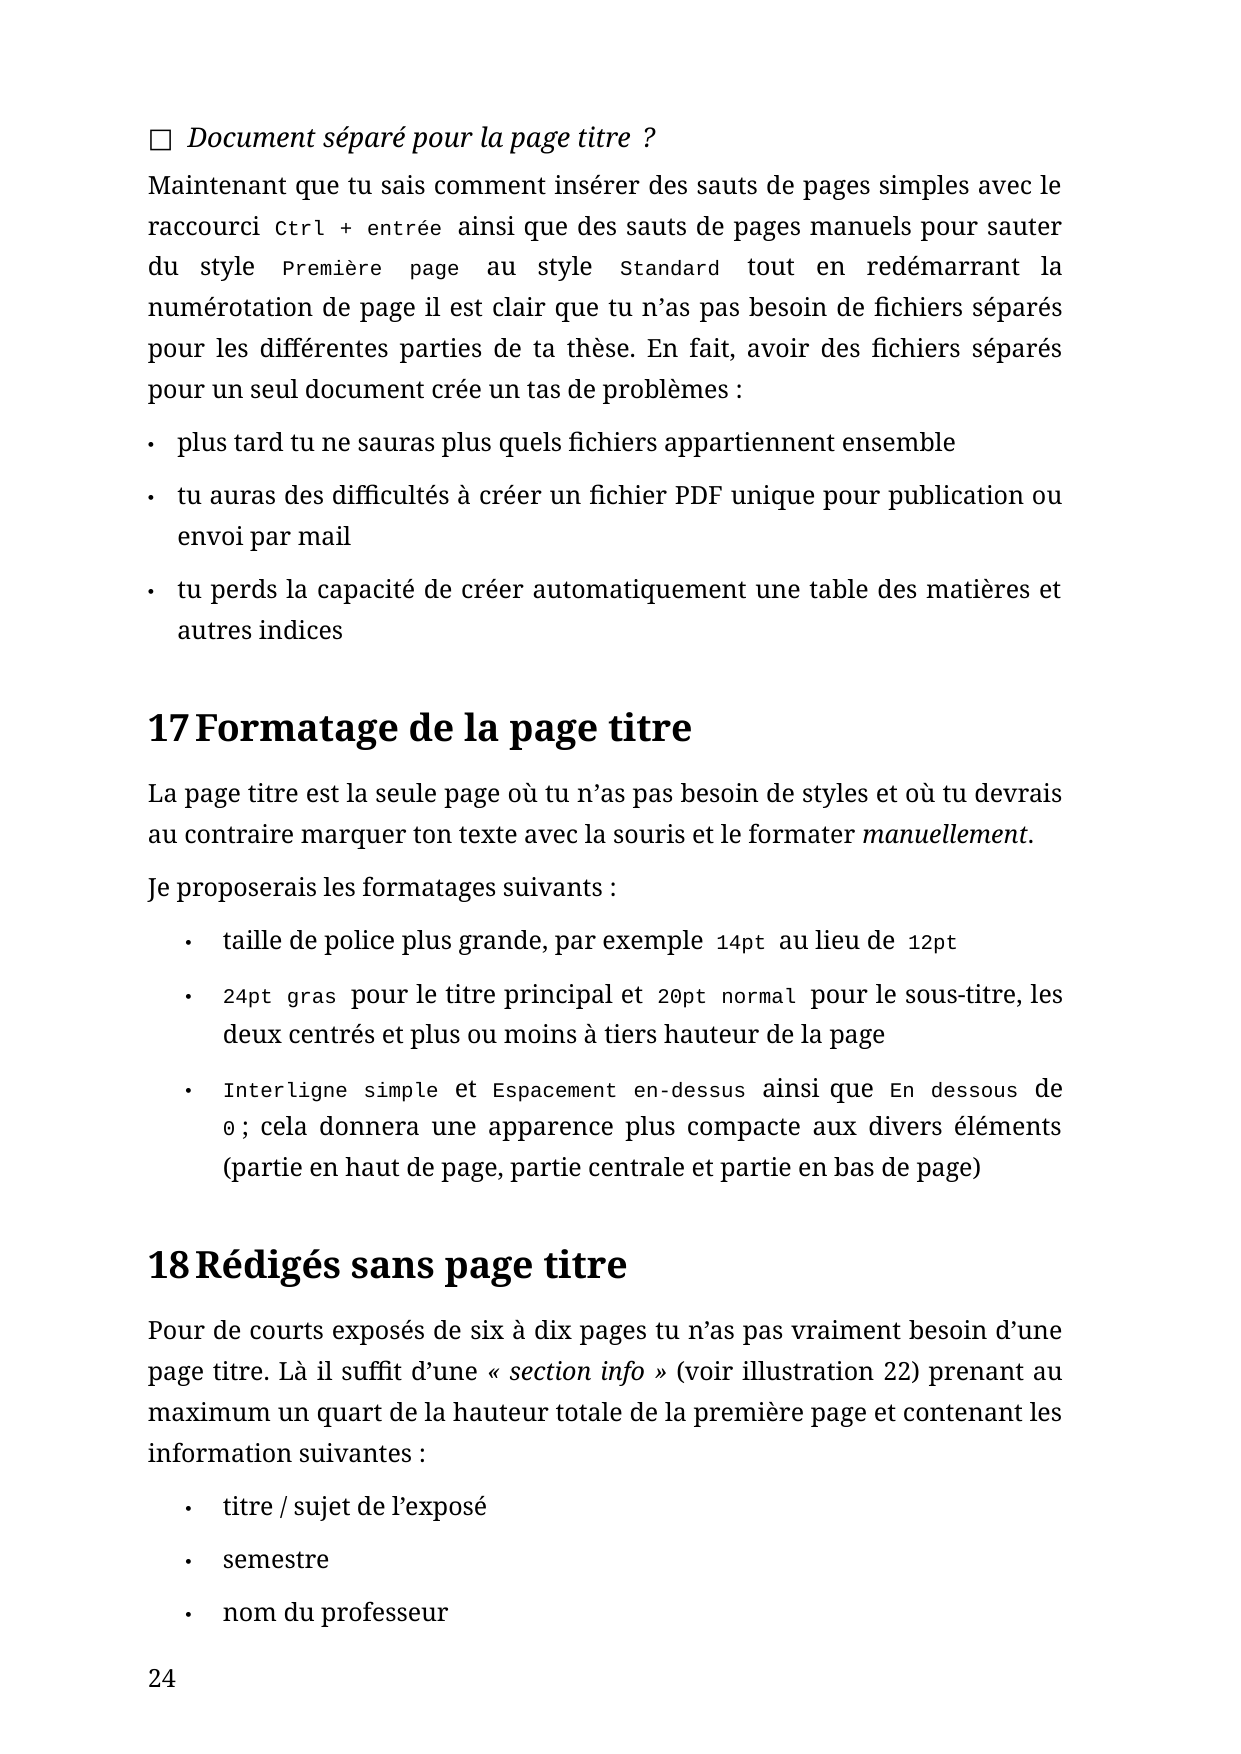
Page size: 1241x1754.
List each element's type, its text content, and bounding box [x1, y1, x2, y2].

list tu perds la capacité de créer automatiquement une table des matières et autres indices [148, 572, 1063, 647]
list taille de police plus grande, par exemple 14pt au lieu de 12pt [185, 923, 1063, 957]
text La page titre est la seule page où tu n’as pas besoin de styles et où tu devrais au contraire marquer ton texte avec la souris et le formater manuellement. [148, 776, 1063, 851]
text Maintenant que tu sais comment insérer des sauts de pages simples avec le raccourci Ctrl + entrée ainsi que des sauts de pages manuels pour sauter du style Première page au style Standard tout en redémarrant la numérotation de page il est clair que tu n’as pas besoin de fichiers séparés pour les différentes parties de ta thèse. En fait, avoir des fichiers séparés pour un seul document crée un tas de problèmes : [148, 167, 1063, 406]
subtitle Document séparé pour la page titre ? [148, 118, 1063, 155]
list semestre [185, 1542, 1063, 1576]
list plus tard tu ne sauras plus quels fichiers appartiennent ensemble [148, 425, 1063, 459]
list titre / sujet de l’exposé [185, 1488, 1063, 1522]
text Pour de courts exposés de six à dix pages tu n’as pas vraiment besoin d’une page titre. Là il suffit d’une « section info » (voir illustration 22) prenant au maximum un quart de la hauteur totale de la première page et contenant les information suivantes : [148, 1313, 1063, 1469]
list 24pt gras pour le titre principal et 20pt normal pour le sous-titre, les deux centrés et plus ou moins à tiers hauteur de la page [185, 976, 1063, 1051]
list nom du professeur [185, 1595, 1063, 1629]
list Interligne simple et Espacement en-dessus ainsi que En dessous de 0 ; cela donnera une apparence plus compacte aux divers éléments (partie en haut de page, partie centrale et partie en bas de page) [185, 1070, 1063, 1184]
list tu auras des difficultés à créer un fichier PDF unique pour publication ou envoi par mail [148, 478, 1063, 553]
subtitle Rédigés sans page titre [148, 1238, 1063, 1289]
text Je proposerais les formatages suivants : [148, 870, 1063, 904]
subtitle Formatage de la page titre [148, 701, 1063, 752]
